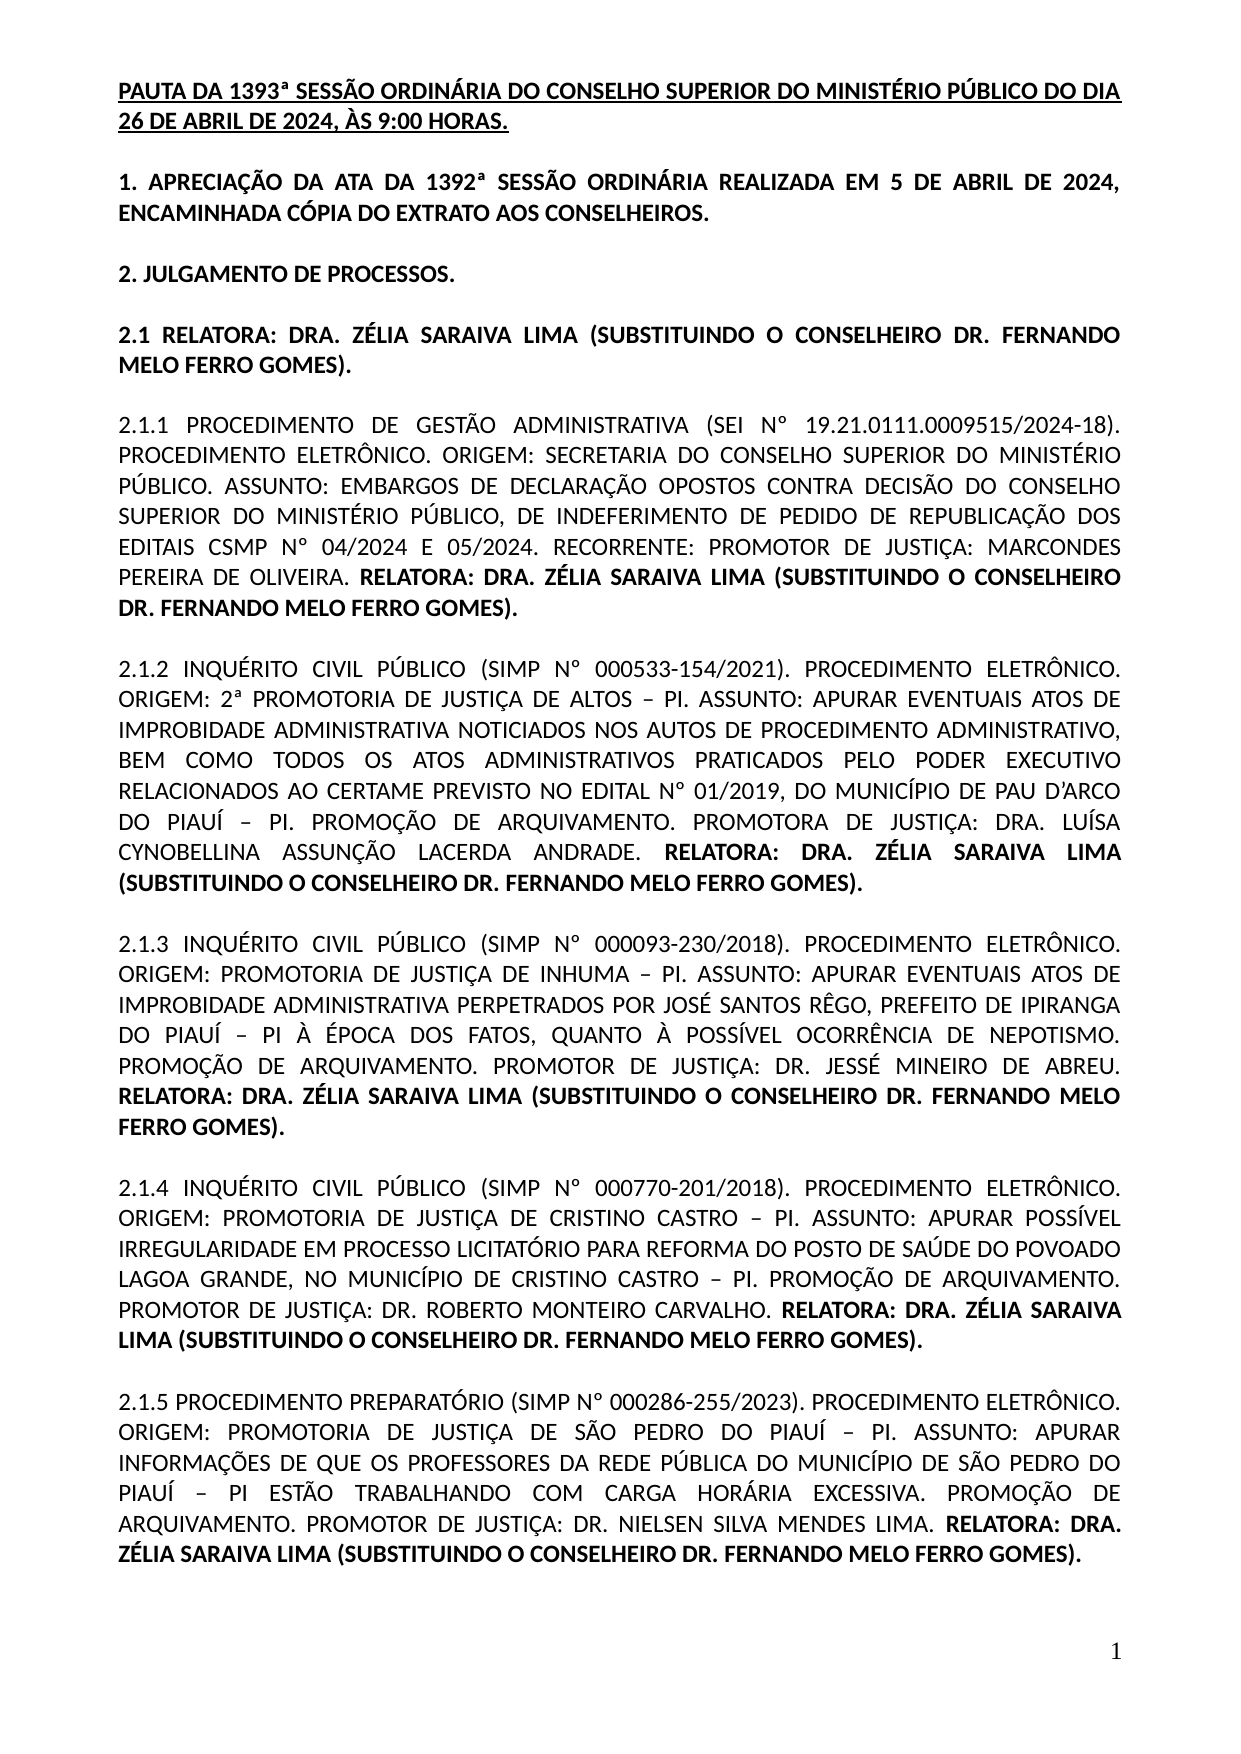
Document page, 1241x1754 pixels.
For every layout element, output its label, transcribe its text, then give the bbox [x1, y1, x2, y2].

text 2.1.3 INQUÉRITO CIVIL PÚBLICO (SIMP Nº 000093-230/2018). PROCEDIMENTO ELETRÔNICO. ORIGEM: PROMOTORIA DE JUSTIÇA DE INHUMA – PI. ASSUNTO: APURAR EVENTUAIS ATOS DE IMPROBIDADE ADMINISTRATIVA PERPETRADOS POR JOSÉ SANTOS RÊGO, PREFEITO DE IPIRANGA DO PIAUÍ – PI À ÉPOCA DOS FATOS, QUANTO À POSSÍVEL OCORRÊNCIA DE NEPOTISMO. PROMOÇÃO DE ARQUIVAMENTO. PROMOTOR DE JUSTIÇA: DR. JESSÉ MINEIRO DE ABREU. RELATORA: DRA. ZÉLIA SARAIVA LIMA (SUBSTITUINDO O CONSELHEIRO DR. FERNANDO MELO FERRO GOMES). [118, 928, 1122, 1141]
text 2. JULGAMENTO DE PROCESSOS. [118, 258, 1122, 289]
text 1. APRECIAÇÃO DA ATA DA 1392ª SESSÃO ORDINÁRIA REALIZADA EM 5 DE ABRIL DE 2024, ENCAMINHADA CÓPIA DO EXTRATO AOS CONSELHEIROS. [118, 167, 1122, 228]
text 2.1.4 INQUÉRITO CIVIL PÚBLICO (SIMP Nº 000770-201/2018). PROCEDIMENTO ELETRÔNICO. ORIGEM: PROMOTORIA DE JUSTIÇA DE CRISTINO CASTRO – PI. ASSUNTO: APURAR POSSÍVEL IRREGULARIDADE EM PROCESSO LICITATÓRIO PARA REFORMA DO POSTO DE SAÚDE DO POVOADO LAGOA GRANDE, NO MUNICÍPIO DE CRISTINO CASTRO – PI. PROMOÇÃO DE ARQUIVAMENTO. PROMOTOR DE JUSTIÇA: DR. ROBERTO MONTEIRO CARVALHO. RELATORA: DRA. ZÉLIA SARAIVA LIMA (SUBSTITUINDO O CONSELHEIRO DR. FERNANDO MELO FERRO GOMES). [118, 1172, 1122, 1355]
text 26 DE ABRIL DE 2024, ÀS 9:00 HORAS. [118, 103, 1122, 136]
text 2.1.2 INQUÉRITO CIVIL PÚBLICO (SIMP Nº 000533-154/2021). PROCEDIMENTO ELETRÔNICO. ORIGEM: 2ª PROMOTORIA DE JUSTIÇA DE ALTOS – PI. ASSUNTO: APURAR EVENTUAIS ATOS DE IMPROBIDADE ADMINISTRATIVA NOTICIADOS NOS AUTOS DE PROCEDIMENTO ADMINISTRATIVO, BEM COMO TODOS OS ATOS ADMINISTRATIVOS PRATICADOS PELO PODER EXECUTIVO RELACIONADOS AO CERTAME PREVISTO NO EDITAL Nº 01/2019, DO MUNICÍPIO DE PAU D’ARCO DO PIAUÍ – PI. PROMOÇÃO DE ARQUIVAMENTO. PROMOTORA DE JUSTIÇA: DRA. LUÍSA CYNOBELLINA ASSUNÇÃO LACERDA ANDRADE. RELATORA: DRA. ZÉLIA SARAIVA LIMA (SUBSTITUINDO O CONSELHEIRO DR. FERNANDO MELO FERRO GOMES). [118, 653, 1122, 897]
text PAUTA DA 1393ª SESSÃO ORDINÁRIA DO CONSELHO SUPERIOR DO MINISTÉRIO PÚBLICO DO DIA [118, 75, 1122, 101]
text 2.1.1 PROCEDIMENTO DE GESTÃO ADMINISTRATIVA (SEI Nº 19.21.0111.0009515/2024-18). PROCEDIMENTO ELETRÔNICO. ORIGEM: SECRETARIA DO CONSELHO SUPERIOR DO MINISTÉRIO PÚBLICO. ASSUNTO: EMBARGOS DE DECLARAÇÃO OPOSTOS CONTRA DECISÃO DO CONSELHO SUPERIOR DO MINISTÉRIO PÚBLICO, DE INDEFERIMENTO DE PEDIDO DE REPUBLICAÇÃO DOS EDITAIS CSMP Nº 04/2024 E 05/2024. RECORRENTE: PROMOTOR DE JUSTIÇA: MARCONDES PEREIRA DE OLIVEIRA. RELATORA: DRA. ZÉLIA SARAIVA LIMA (SUBSTITUINDO O CONSELHEIRO DR. FERNANDO MELO FERRO GOMES). [118, 409, 1122, 623]
text 2.1.5 PROCEDIMENTO PREPARATÓRIO (SIMP Nº 000286-255/2023). PROCEDIMENTO ELETRÔNICO. ORIGEM: PROMOTORIA DE JUSTIÇA DE SÃO PEDRO DO PIAUÍ – PI. ASSUNTO: APURAR INFORMAÇÕES DE QUE OS PROFESSORES DA REDE PÚBLICA DO MUNICÍPIO DE SÃO PEDRO DO PIAUÍ – PI ESTÃO TRABALHANDO COM CARGA HORÁRIA EXCESSIVA. PROMOÇÃO DE ARQUIVAMENTO. PROMOTOR DE JUSTIÇA: DR. NIELSEN SILVA MENDES LIMA. RELATORA: DRA. ZÉLIA SARAIVA LIMA (SUBSTITUINDO O CONSELHEIRO DR. FERNANDO MELO FERRO GOMES). [118, 1386, 1122, 1569]
text 2.1 RELATORA: DRA. ZÉLIA SARAIVA LIMA (SUBSTITUINDO O CONSELHEIRO DR. FERNANDO MELO FERRO GOMES). [118, 319, 1122, 380]
